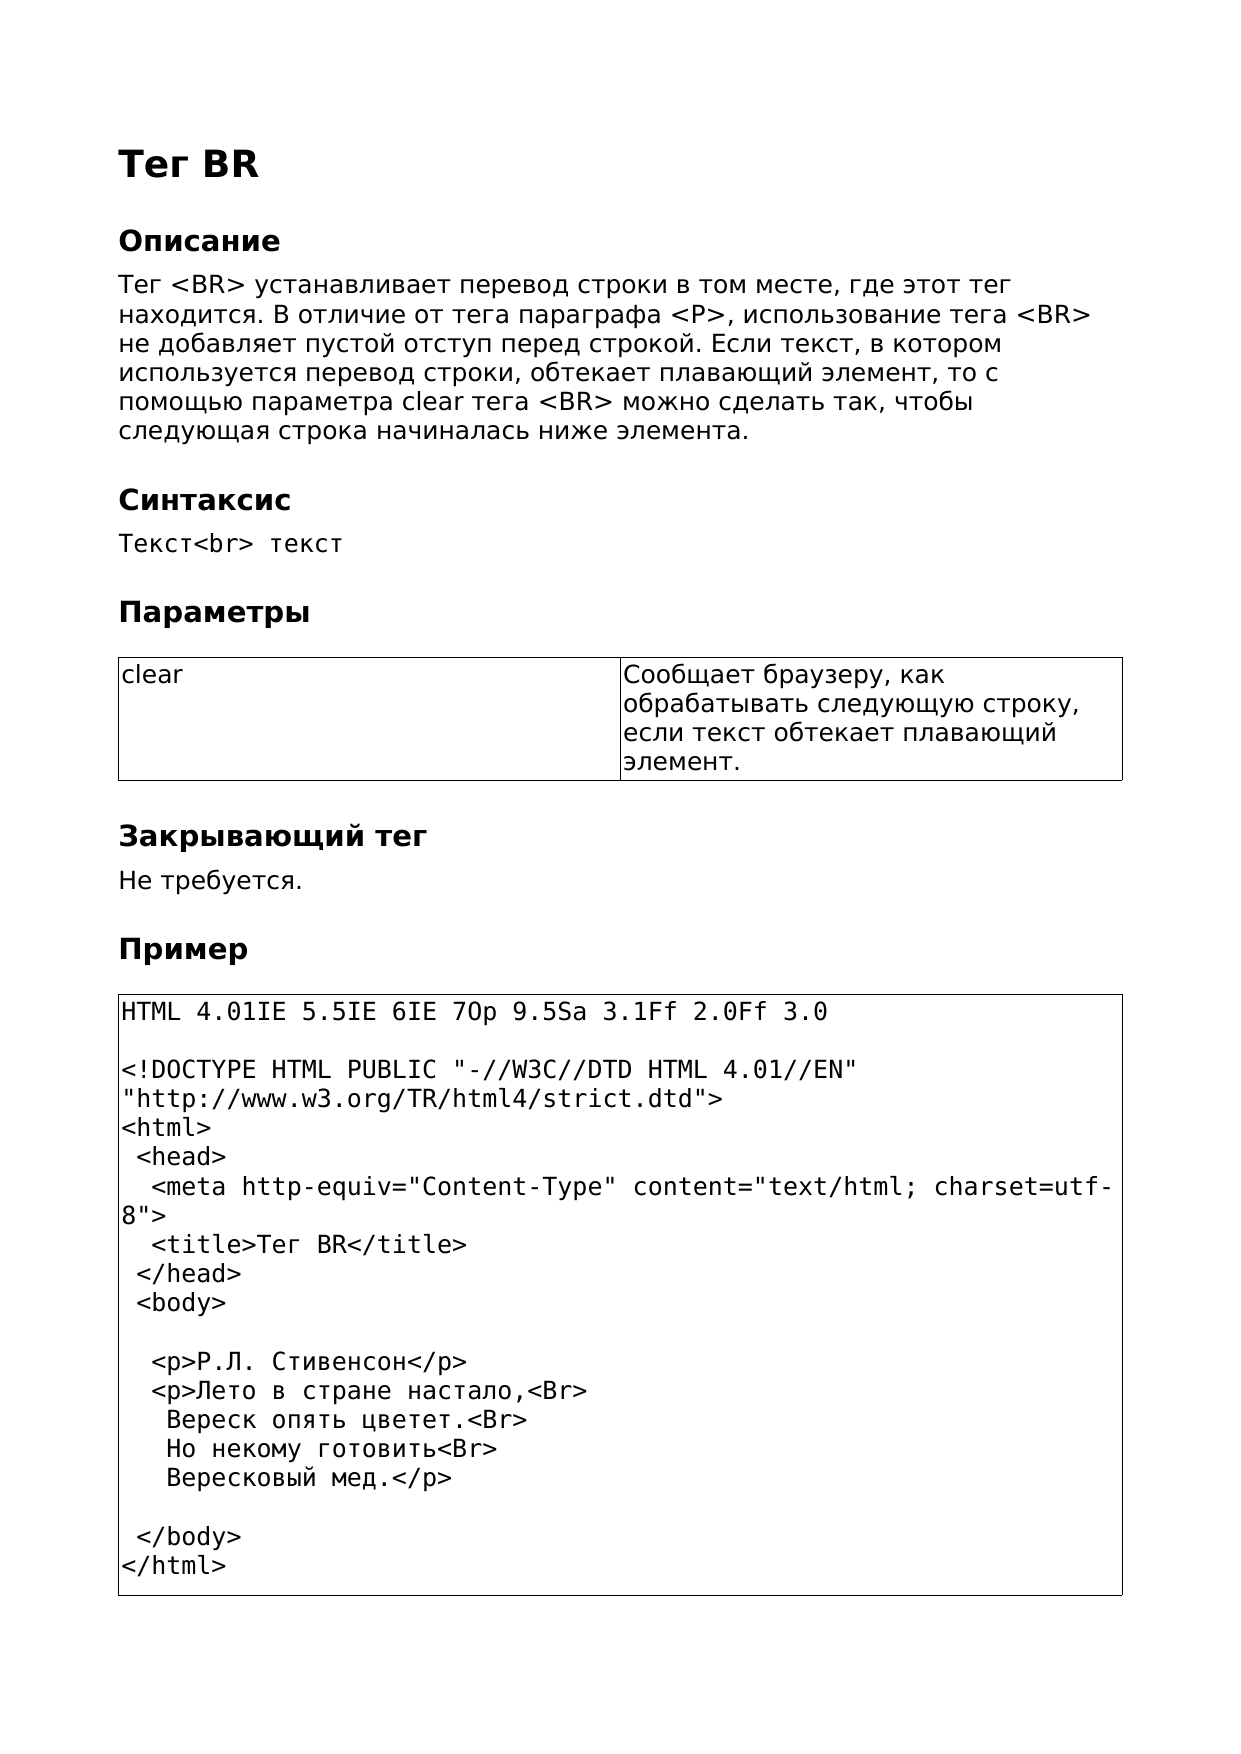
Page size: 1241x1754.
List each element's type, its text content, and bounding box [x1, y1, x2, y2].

subtitle Тег BR [118, 143, 1122, 187]
text Текст<br> текст [118, 530, 1122, 559]
subtitle Пример [118, 932, 1122, 966]
subtitle Синтаксис [118, 483, 1122, 517]
subtitle Закрывающий тег [118, 819, 1122, 853]
table_header Сообщает браузеру, как обрабатывать следующую строку, если текст обтекает плавающий элемент. [621, 658, 1122, 779]
text Тег <BR> устанавливает перевод строки в том месте, где этот тег находится. В отличие от тега параграфа <P>, использование тега <BR> не добавляет пустой отступ перед строкой. Если текст, в котором используется перевод строки, обтекает плавающий элемент, то с помощью параметра clear тега <BR> можно сделать так, чтобы следующая строка начиналась ниже элемента. [118, 271, 1122, 446]
table_header HTML 4.01IE 5.5IE 6IE 7Op 9.5Sa 3.1Ff 2.0Ff 3.0 <!DOCTYPE HTML PUBLIC "-//W3C//DTD HTML 4.01//EN" "http://www.w3.org/TR/html4/strict.dtd"> <html> <head> <meta http-equiv="Content-Type" content="text/html; charset=utf-8"> <title>Тег BR</title> </head> <body> <p>Р.Л. Стивенсон</p> <p>Лето в стране настало,<Br> Вереск опять цветет.<Br> Но некому готовить<Br> Вересковый мед.</p> </body> </html> [119, 995, 1122, 1595]
subtitle Описание [118, 224, 1122, 258]
text Не требуется. [118, 866, 1122, 895]
subtitle Параметры [118, 596, 1122, 629]
table_header clear [119, 658, 620, 779]
